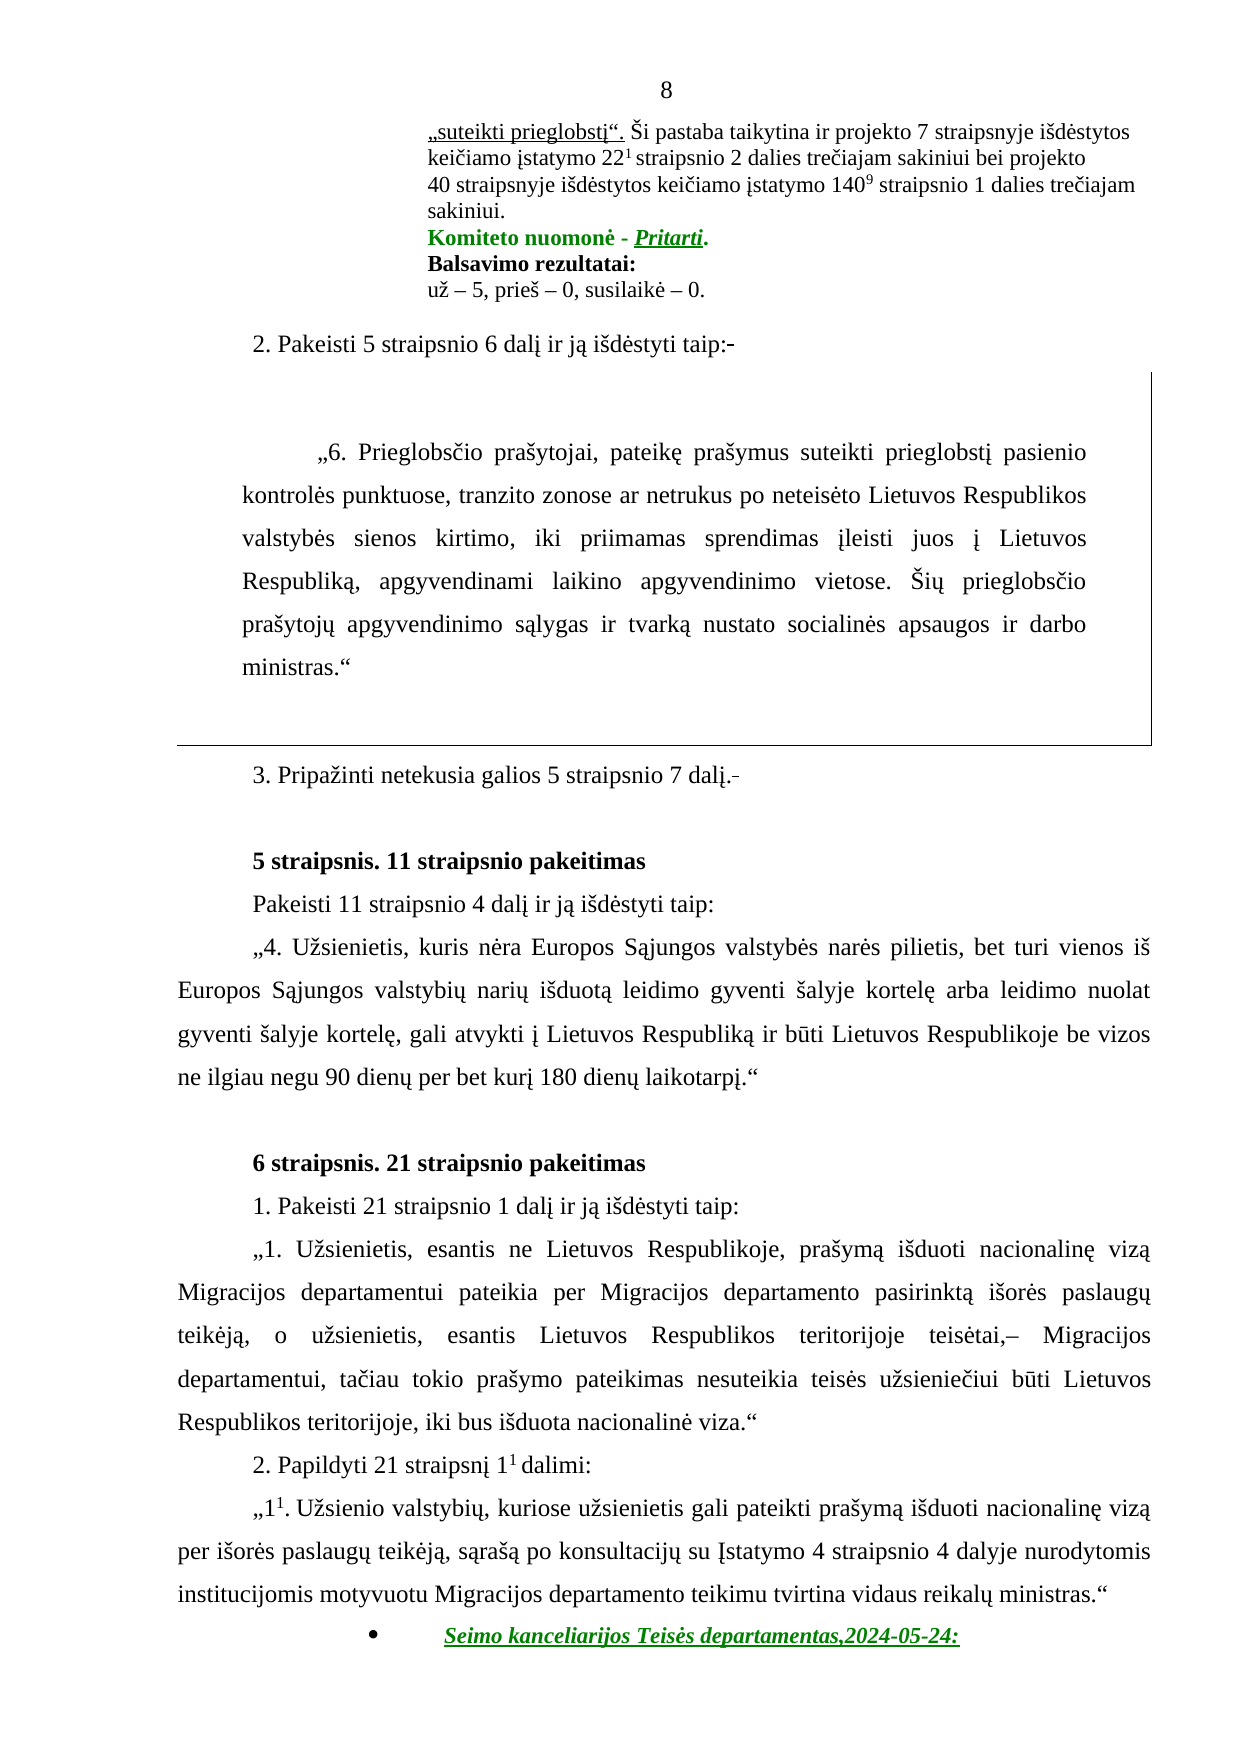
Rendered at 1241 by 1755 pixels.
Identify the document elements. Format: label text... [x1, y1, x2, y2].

text 1. Pakeisti 21 straipsnio 1 dalį ir ją išdėstyti taip: [177, 1191, 1152, 1220]
text 5 straipsnis. 11 straipsnio pakeitimas [177, 846, 1152, 875]
text „4. Užsienietis, kuris nėra Europos Sąjungos valstybės narės pilietis, bet turi vienos iš Europos Sąjungos valstybių narių išduotą leidimo gyventi šalyje kortelę arba leidimo nuolat gyventi šalyje kortelę, gali atvykti į Lietuvos Respubliką ir būti Lietuvos Respublikoje be vizos ne ilgiau negu 90 dienų per bet kurį 180 dienų laikotarpį.“ [177, 932, 1152, 1091]
text 2. Pakeisti 5 straipsnio 6 dalį ir ją išdėstyti taip: [177, 329, 1152, 358]
list Seimo kanceliarijos Teisės departamentas,2024-05-24: [369, 1622, 1152, 1649]
text Pakeisti 11 straipsnio 4 dalį ir ją išdėstyti taip: [177, 889, 1152, 918]
text už – 5, prieš – 0, susilaikė – 0. [427, 276, 1152, 303]
text „11. Užsienio valstybių, kuriose užsienietis gali pateikti prašymą išduoti nacionalinę vizą per išorės paslaugų teikėją, sąrašą po konsultacijų su Įstatymo 4 straipsnio 4 dalyje nurodytomis institucijomis motyvuotu Migracijos departamento teikimu tvirtina vidaus reikalų ministras.“ [177, 1493, 1152, 1608]
text „6. Prieglobsčio prašytojai, pateikę prašymus suteikti prieglobstį pasienio kontrolės punktuose, tranzito zonose ar netrukus po neteisėto Lietuvos Respublikos valstybės sienos kirtimo, iki priimamas sprendimas įleisti juos į Lietuvos Respubliką, apgyvendinami laikino apgyvendinimo vietose. Šių prieglobsčio prašytojų apgyvendinimo sąlygas ir tvarką nustato socialinės apsaugos ir darbo ministras.“ [177, 372, 1151, 745]
text „1. Užsienietis, esantis ne Lietuvos Respublikoje, prašymą išduoti nacionalinę vizą Migracijos departamentui pateikia per Migracijos departamento pasirinktą išorės paslaugų teikėją, o užsienietis, esantis Lietuvos Respublikos teritorijoje teisėtai,– Migracijos departamentui, tačiau tokio prašymo pateikimas nesuteikia teisės užsieniečiui būti Lietuvos Respublikos teritorijoje, iki bus išduota nacionalinė viza.“ [177, 1234, 1152, 1436]
text 3. Pripažinti netekusia galios 5 straipsnio 7 dalį. [177, 760, 1152, 789]
text 6 straipsnis. 21 straipsnio pakeitimas [177, 1148, 1152, 1177]
list „suteikti prieglobstį“. Ši pastaba taikytina ir projekto 7 straipsnyje išdėstytos keičiamo įstatymo 221 straipsnio 2 dalies trečiajam sakiniui bei projekto 40 straipsnyje išdėstytos keičiamo įstatymo 1409 straipsnio 1 dalies trečiajam sakiniui. [427, 118, 1152, 223]
text 2. Papildyti 21 straipsnį 11 dalimi: [177, 1450, 1152, 1479]
text Komiteto nuomonė - Pritarti. [427, 223, 1152, 250]
text Balsavimo rezultatai: [427, 250, 1152, 276]
